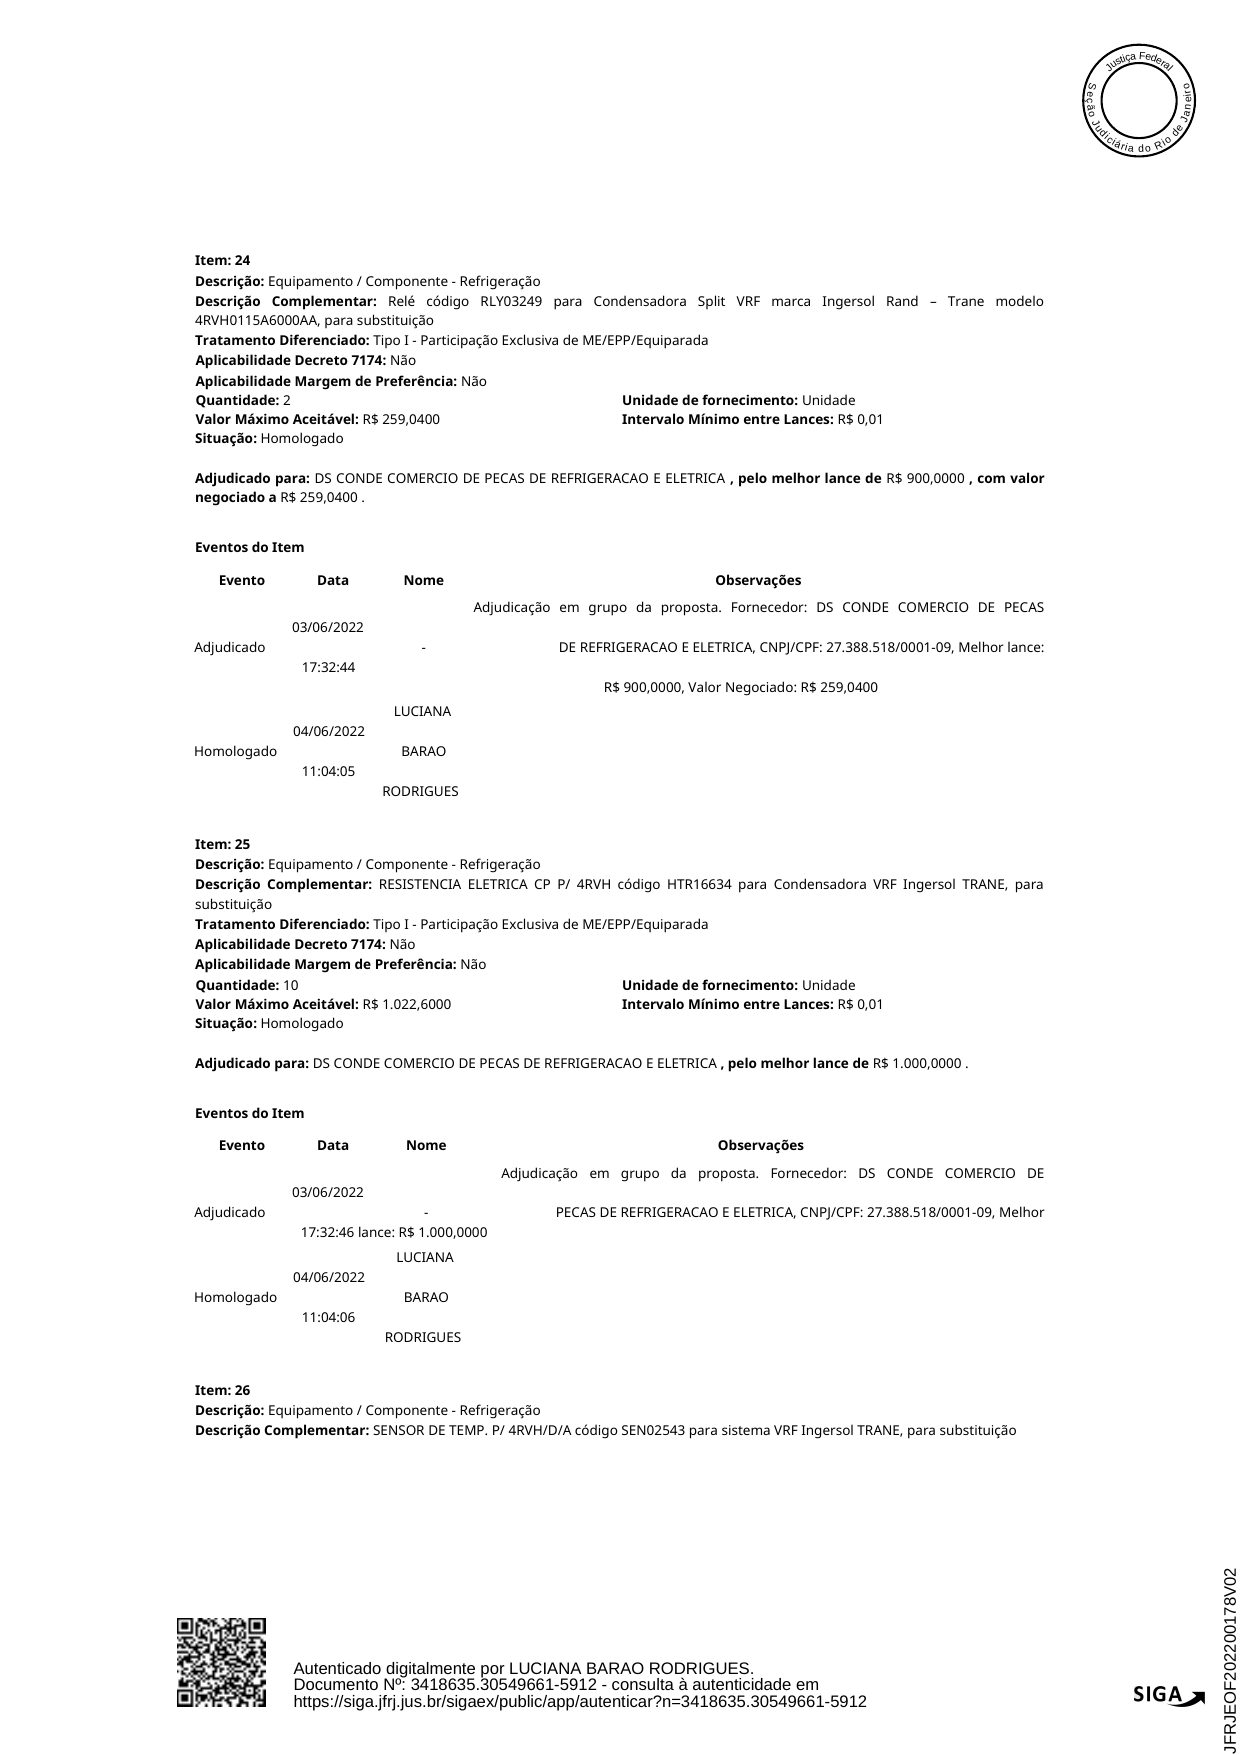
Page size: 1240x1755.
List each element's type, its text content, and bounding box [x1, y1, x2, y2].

text LUCIANA [393, 701, 1045, 720]
text Eventos do Item [195, 1104, 1045, 1122]
table_cell Intervalo Mínimo entre Lances: R$ 0,01 [622, 410, 923, 429]
table_cell Intervalo Mínimo entre Lances: R$ 0,01 [622, 995, 923, 1014]
table_cell Quantidade: 2 [195, 391, 622, 410]
text 04/06/2022 [293, 721, 1045, 740]
text 04/06/2022 [293, 1268, 1045, 1286]
text Descrição: Equipamento / Componente - Refrigeração [195, 855, 1045, 874]
text Adjudicado para: DS CONDE COMERCIO DE PECAS DE REFRIGERACAO E ELETRICA , pelo melhor lance de R$ 900,0000 , com valor negociado a R$ 259,0400 . [195, 469, 1045, 507]
table_header Unidade de fornecimento: Unidade [622, 976, 923, 995]
text Descrição Complementar: Relé código RLY03249 para Condensadora Split VRF marca Ingersol Rand – Trane modelo 4RVH0115A6000AA, para substituição [195, 292, 1045, 330]
text Adjudicação em grupo da proposta. Fornecedor: DS CONDE COMERCIO DE PECAS 03/06/2022 [292, 598, 1045, 636]
text Adjudicado - PECAS DE REFRIGERACAO E ELETRICA, CNPJ/CPF: 27.388.518/0001-09, Melhor [194, 1203, 1045, 1222]
text Tratamento Diferenciado: Tipo I - Participação Exclusiva de ME/EPP/Equiparada [195, 915, 1045, 933]
text Homologado BARAO [194, 741, 1045, 760]
text Evento Data Nome Observações [194, 563, 1045, 591]
table_cell Valor Máximo Aceitável: R$ 259,0400 [195, 410, 622, 429]
text 11:04:06 [302, 1308, 1045, 1326]
text Adjudicado para: DS CONDE COMERCIO DE PECAS DE REFRIGERACAO E ELETRICA , pelo melhor lance de R$ 1.000,0000 . [195, 1054, 1045, 1072]
table_cell Valor Máximo Aceitável: R$ 1.022,6000 [195, 995, 622, 1014]
text Tratamento Diferenciado: Tipo I - Participação Exclusiva de ME/EPP/Equiparada [195, 331, 1045, 350]
table_header Aplicabilidade Decreto 7174: Não Aplicabilidade Margem de Preferência: Não [195, 351, 622, 391]
text Item: 25 [195, 834, 1045, 853]
text Adjudicação em grupo da proposta. Fornecedor: DS CONDE COMERCIO DE 03/06/2022 [292, 1164, 1045, 1202]
text 17:32:46 lance: R$ 1.000,0000 [301, 1223, 836, 1242]
text Item: 26 [195, 1381, 1045, 1399]
text Aplicabilidade Margem de Preferência: Não [195, 955, 1045, 974]
text Descrição: Equipamento / Componente - Refrigeração [195, 272, 1045, 290]
text Situação: Homologado [195, 429, 1045, 448]
text 11:04:05 [302, 761, 1045, 780]
text Adjudicado - DE REFRIGERACAO E ELETRICA, CNPJ/CPF: 27.388.518/0001-09, Melhor lance: [194, 637, 1045, 656]
text Evento Data Nome Observações [194, 1128, 1045, 1157]
text Situação: Homologado [195, 1014, 1045, 1033]
text Descrição: Equipamento / Componente - Refrigeração [195, 1401, 1045, 1420]
text R$ 900,0000, Valor Negociado: R$ 259,0400 [604, 677, 1045, 696]
text Descrição Complementar: RESISTENCIA ELETRICA CP P/ 4RVH código HTR16634 para Condensadora VRF Ingersol TRANE, para substituição [195, 875, 1045, 913]
text Item: 24 [195, 251, 1045, 270]
text RODRIGUES [382, 781, 1045, 800]
table_header Quantidade: 10 [195, 976, 622, 995]
text Homologado BARAO [194, 1288, 1045, 1306]
text Aplicabilidade Decreto 7174: Não [195, 935, 1045, 953]
text LUCIANA [396, 1248, 1045, 1266]
text Eventos do Item [195, 538, 1045, 556]
table_cell Unidade de fornecimento: Unidade [622, 391, 923, 410]
text RODRIGUES [384, 1328, 1045, 1346]
text Descrição Complementar: SENSOR DE TEMP. P/ 4RVH/D/A código SEN02543 para sistema VRF Ingersol TRANE, para substituição [195, 1421, 1045, 1440]
table_header [622, 351, 923, 391]
text 17:32:44 [302, 657, 1045, 676]
